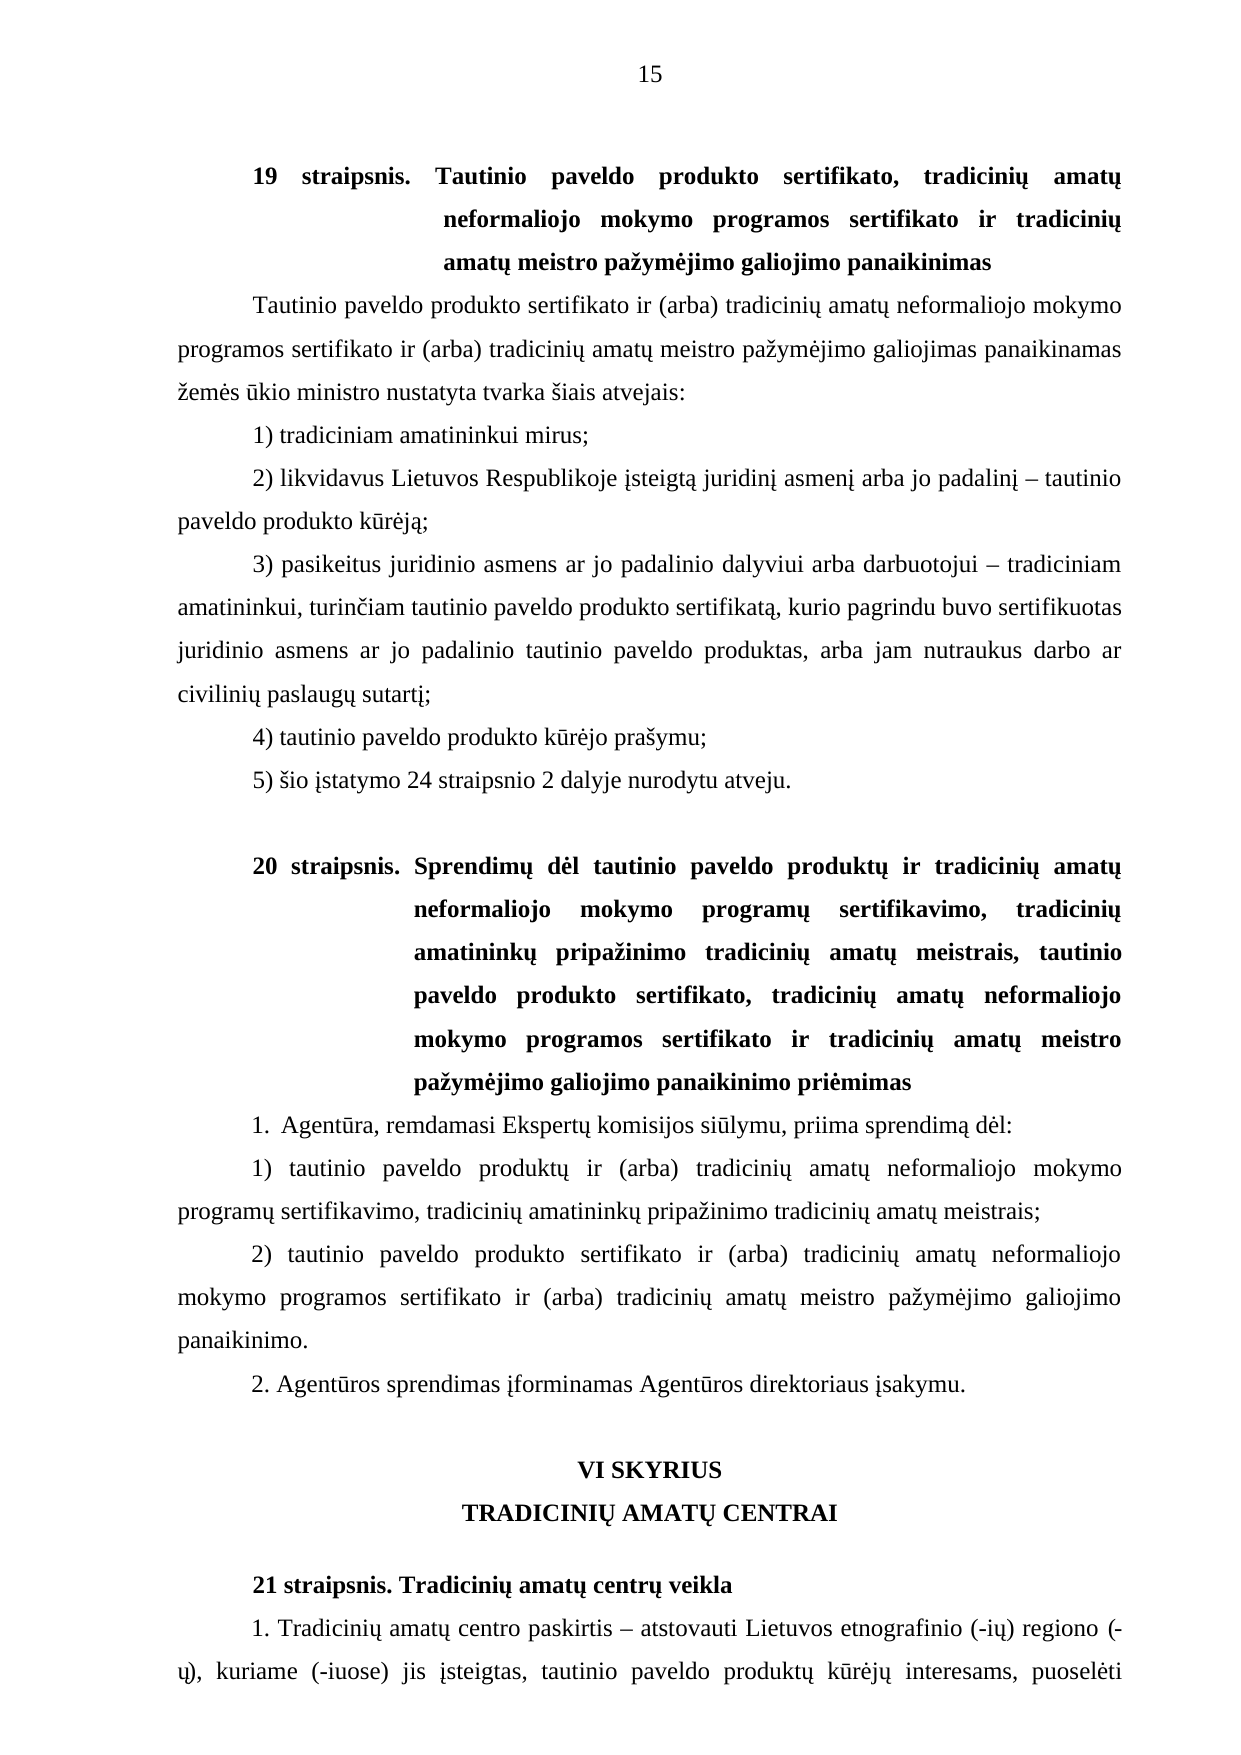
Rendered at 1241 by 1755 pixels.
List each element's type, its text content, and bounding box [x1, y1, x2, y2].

text 20 straipsnis. Sprendimų dėl tautinio paveldo produktų ir tradicinių amatų neformaliojo mokymo programų sertifikavimo, tradicinių amatininkų pripažinimo tradicinių amatų meistrais, tautinio paveldo produkto sertifikato, tradicinių amatų neformaliojo mokymo programos sertifikato ir tradicinių amatų meistro pažymėjimo galiojimo panaikinimo priėmimas [252, 851, 1122, 1096]
text TRADICINIŲ AMATŲ CENTRAI [177, 1498, 1122, 1527]
text 5) šio įstatymo 24 straipsnio 2 dalyje nurodytu atveju. [177, 765, 1122, 794]
text 1. Agentūra, remdamasi Ekspertų komisijos siūlymu, priima sprendimą dėl: [177, 1110, 1122, 1139]
text 19 straipsnis. Tautinio paveldo produkto sertifikato, tradicinių amatų neformaliojo mokymo programos sertifikato ir tradicinių amatų meistro pažymėjimo galiojimo panaikinimas [252, 161, 1122, 276]
list 2. Agentūros sprendimas įforminamas Agentūros direktoriaus įsakymu. [251, 1369, 1122, 1397]
text VI SKYRIUS [177, 1455, 1122, 1484]
text 2) likvidavus Lietuvos Respublikoje įsteigtą juridinį asmenį arba jo padalinį – tautinio paveldo produkto kūrėją; [177, 463, 1122, 535]
text 4) tautinio paveldo produkto kūrėjo prašymu; [177, 722, 1122, 751]
text 21 straipsnis. Tradicinių amatų centrų veikla [177, 1570, 1122, 1599]
text 1) tradiciniam amatininkui mirus; [177, 420, 1122, 449]
list 1. Tradicinių amatų centro paskirtis – atstovauti Lietuvos etnografinio (-ių) regiono (-ų), kuriame (-iuose) jis įsteigtas, tautinio paveldo produktų kūrėjų interesams, puoselėti [177, 1613, 1122, 1685]
list 1) tautinio paveldo produktų ir (arba) tradicinių amatų neformaliojo mokymo programų sertifikavimo, tradicinių amatininkų pripažinimo tradicinių amatų meistrais; [177, 1153, 1122, 1225]
text 3) pasikeitus juridinio asmens ar jo padalinio dalyviui arba darbuotojui – tradiciniam amatininkui, turinčiam tautinio paveldo produkto sertifikatą, kurio pagrindu buvo sertifikuotas juridinio asmens ar jo padalinio tautinio paveldo produktas, arba jam nutraukus darbo ar civilinių paslaugų sutartį; [177, 549, 1122, 707]
list 2) tautinio paveldo produkto sertifikato ir (arba) tradicinių amatų neformaliojo mokymo programos sertifikato ir (arba) tradicinių amatų meistro pažymėjimo galiojimo panaikinimo. [177, 1239, 1122, 1354]
text Tautinio paveldo produkto sertifikato ir (arba) tradicinių amatų neformaliojo mokymo programos sertifikato ir (arba) tradicinių amatų meistro pažymėjimo galiojimas panaikinamas žemės ūkio ministro nustatyta tvarka šiais atvejais: [177, 291, 1122, 406]
